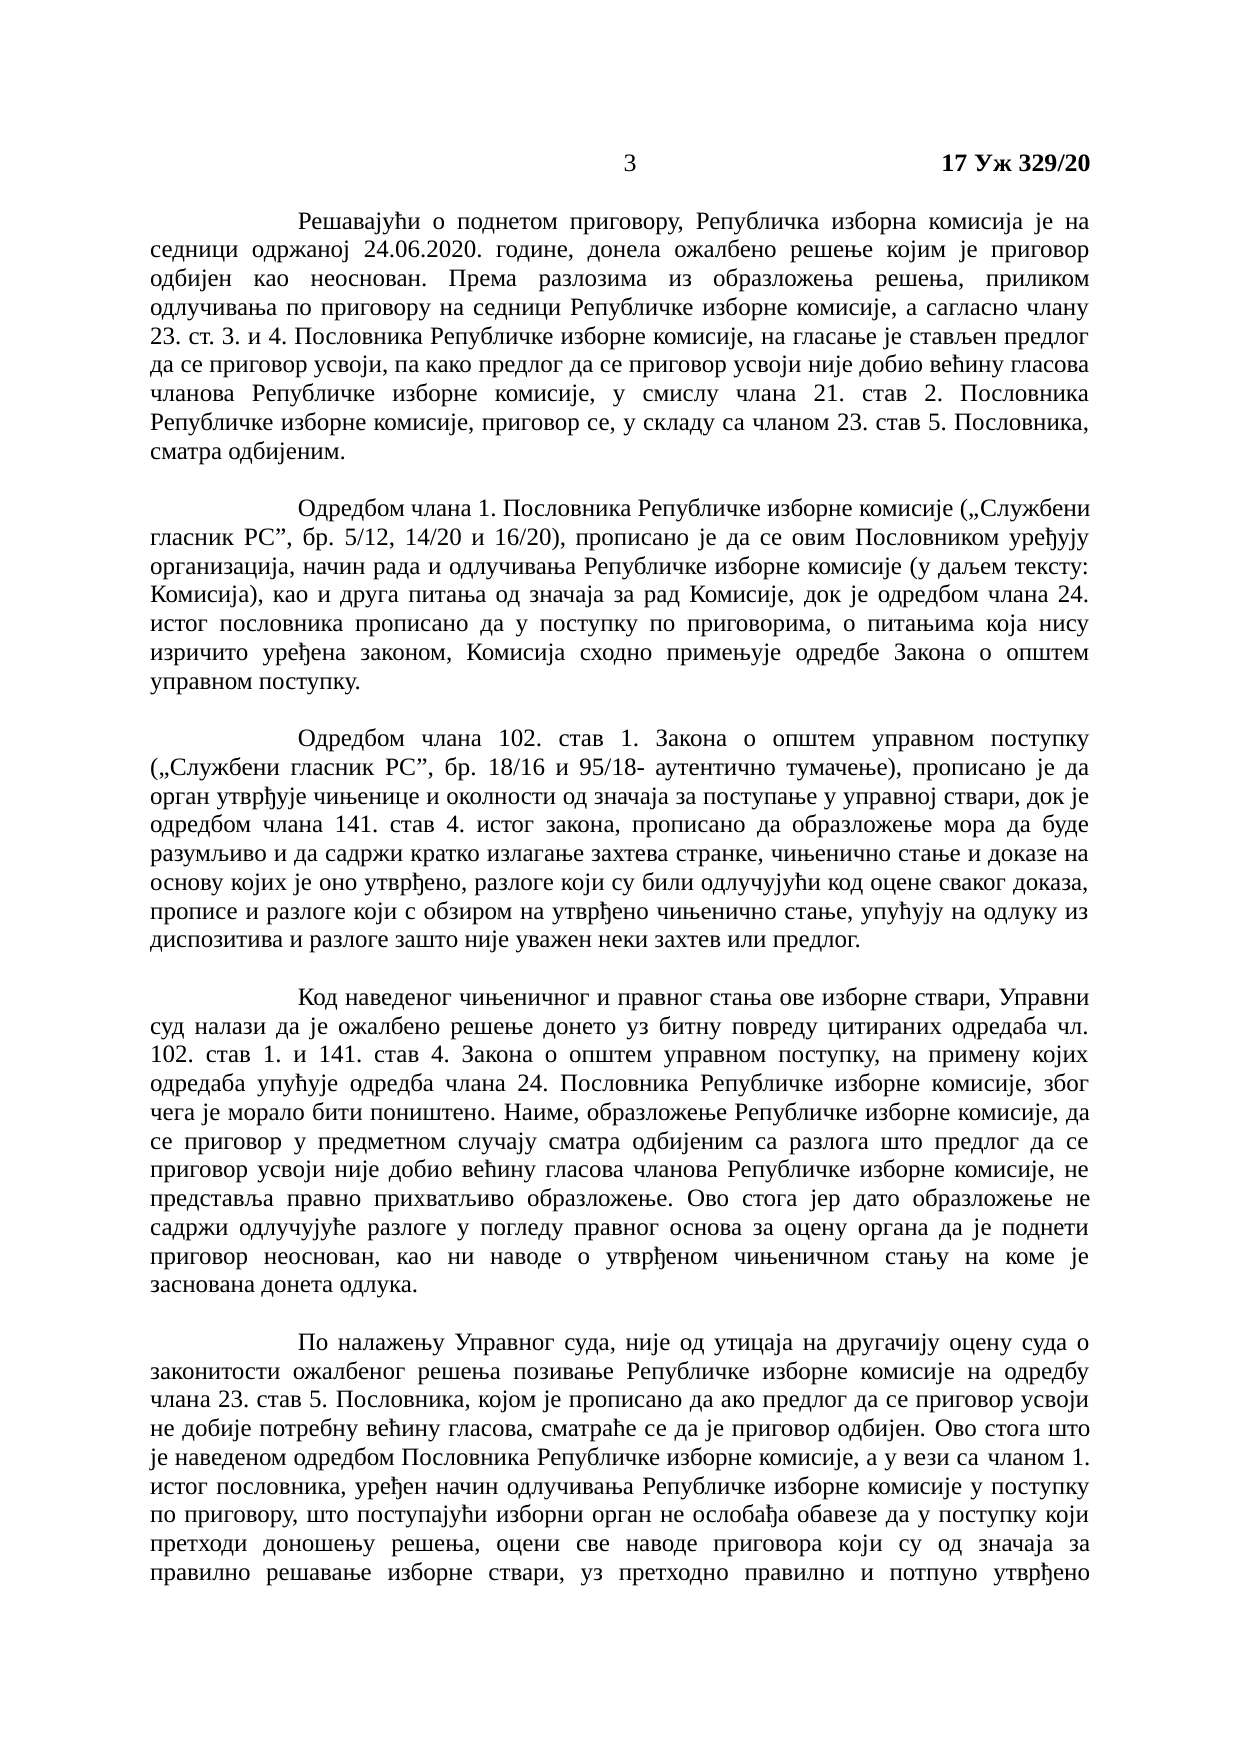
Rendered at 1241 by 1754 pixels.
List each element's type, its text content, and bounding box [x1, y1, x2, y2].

text Решавајући о поднетом приговору, Републичка изборна комисија је на седници одржаној 24.06.2020. године, донела ожалбено решење којим је приговор одбијен као неоснован. Према разлозима из образложења решења, приликом одлучивања по приговору на седници Републичке изборне комисије, а сагласно члану 23. ст. 3. и 4. Пословника Републичке изборне комисије, на гласање је стављен предлог да се приговор усвоји, па како предлог да се приговор усвоји није добио већину гласова чланова Републичке изборне комисије, у смислу члана 21. став 2. Пословника Републичке изборне комисије, приговор се, у складу са чланом 23. став 5. Пословника, сматра одбијеним. [150, 206, 1090, 464]
text Код наведеног чињеничног и правног стања ове изборне ствари, Управни суд налази да је ожалбено решење донето уз битну повреду цитираних одредаба чл. 102. став 1. и 141. став 4. Закона о општем управном поступку, на примену којих одредаба упућује одредба члана 24. Пословника Републичке изборне комисије, због чега је морало бити поништено. Наиме, образложење Републичке изборне комисије, да се приговор у предметном случају сматра одбијеним са разлога што предлог да се приговор усвоји није добио већину гласова чланова Републичке изборне комисије, не представља правно прихватљиво образложење. Ово стога јер дато образложење не садржи одлучујуће разлоге у погледу правног основа за оцену органа да је поднети приговор неоснован, као ни наводе о утврђеном чињеничном стању на коме је заснована донета одлука. [150, 982, 1090, 1298]
text Одредбом члана 1. Пословника Републичке изборне комисије („Службени гласник РС”, бр. 5/12, 14/20 и 16/20), прописано је да се овим Пословником уређују организација, начин рада и одлучивања Републичке изборне комисије (у даљем тексту: Комисија), као и друга питања од значаја за рад Комисије, док је одредбом члана 24. истог пословника прописано да у поступку по приговорима, о питањима која нису изричито уређена законом, Комисија сходно примењује одредбе Закона о општем управном поступку. [150, 493, 1090, 694]
text Одредбом члана 102. став 1. Закона о општем управном поступку („Службени гласник РС”, бр. 18/16 и 95/18- аутентично тумачење), прописано је да орган утврђује чињенице и околности од значаја за поступање у управној ствари, док је одредбом члана 141. став 4. истог закона, прописано да образложење мора да буде разумљиво и да садржи кратко излагање захтева странке, чињенично стање и доказе на основу којих је оно утврђено, разлоге који су били одлучујући код оцене сваког доказа, прописе и разлоге који с обзиром на утврђено чињенично стање, упућују на одлуку из диспозитива и разлоге зашто није уважен неки захтев или предлог. [150, 723, 1090, 953]
text По налажењу Управног суда, није од утицаја на другачију оцену суда о законитости ожалбеног решења позивање Републичке изборне комисије на одредбу члана 23. став 5. Пословника, којом је прописано да ако предлог да се приговор усвоји не добије потребну већину гласова, сматраће се да је приговор одбијен. Ово стога што је наведеном одредбом Пословника Републичке изборне комисије, а у вези са чланом 1. истог пословника, уређен начин одлучивања Републичке изборне комисије у поступку по приговору, што поступајући изборни орган не ослобађа обавезе да у поступку који претходи доношењу решења, оцени све наводе приговора који су од значаја за правилно решавање изборне ствари, уз претходно правилно и потпуно утврђено [150, 1327, 1090, 1586]
